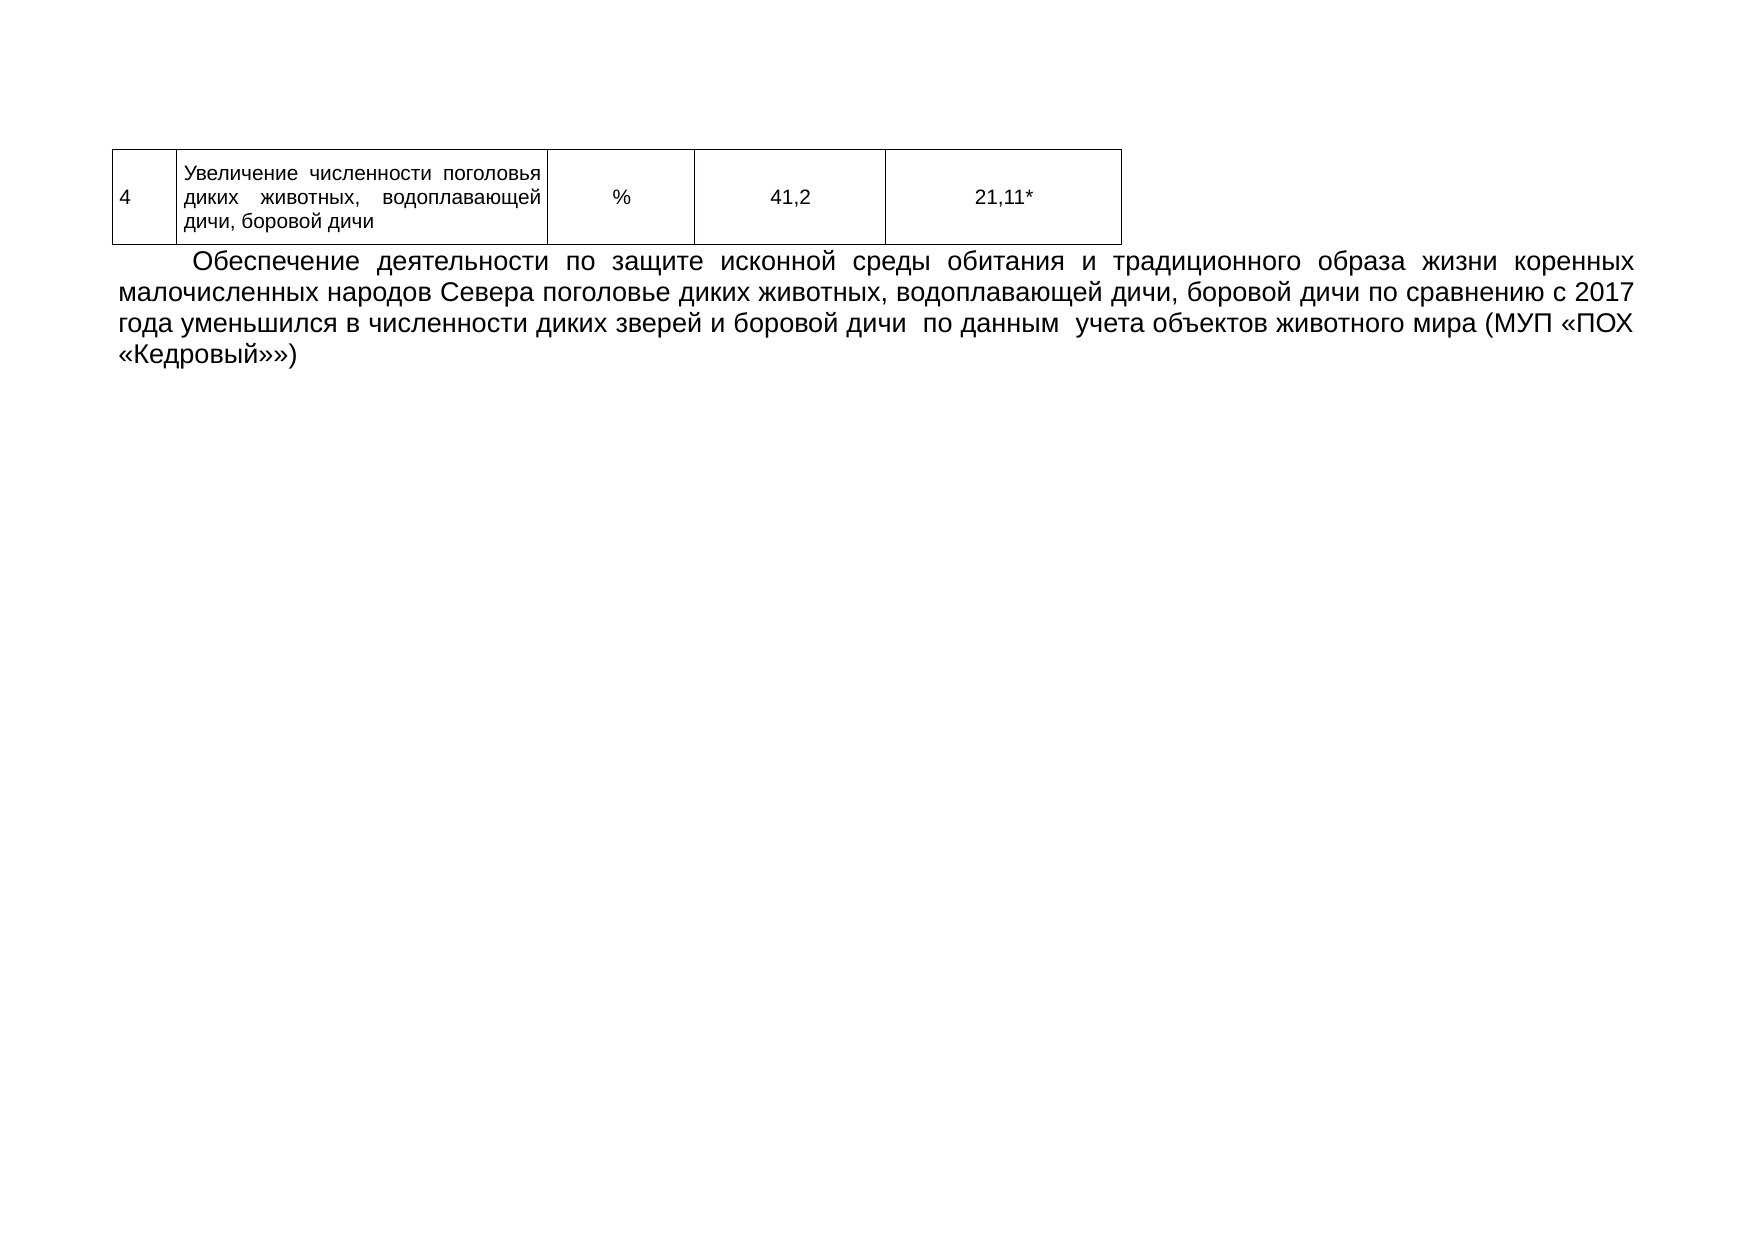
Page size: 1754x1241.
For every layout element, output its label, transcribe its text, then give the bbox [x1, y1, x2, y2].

subtitle Обеспечение деятельности по защите исконной среды обитания и традиционного образа жизни коренных малочисленных народов Севера поголовье диких животных, водоплавающей дичи, боровой дичи по сравнению с 2017 года уменьшился в численности диких зверей и боровой дичи по данным учета объектов животного мира (МУП «ПОХ «Кедровый»») [118, 244, 1636, 369]
table_header 4 [113, 150, 176, 243]
table_header Увеличение численности поголовья диких животных, водоплавающей дичи, боровой дичи [177, 150, 547, 243]
table_header 21,11* [886, 150, 1121, 243]
table_header 41,2 [695, 150, 885, 243]
table_header % [548, 150, 694, 243]
